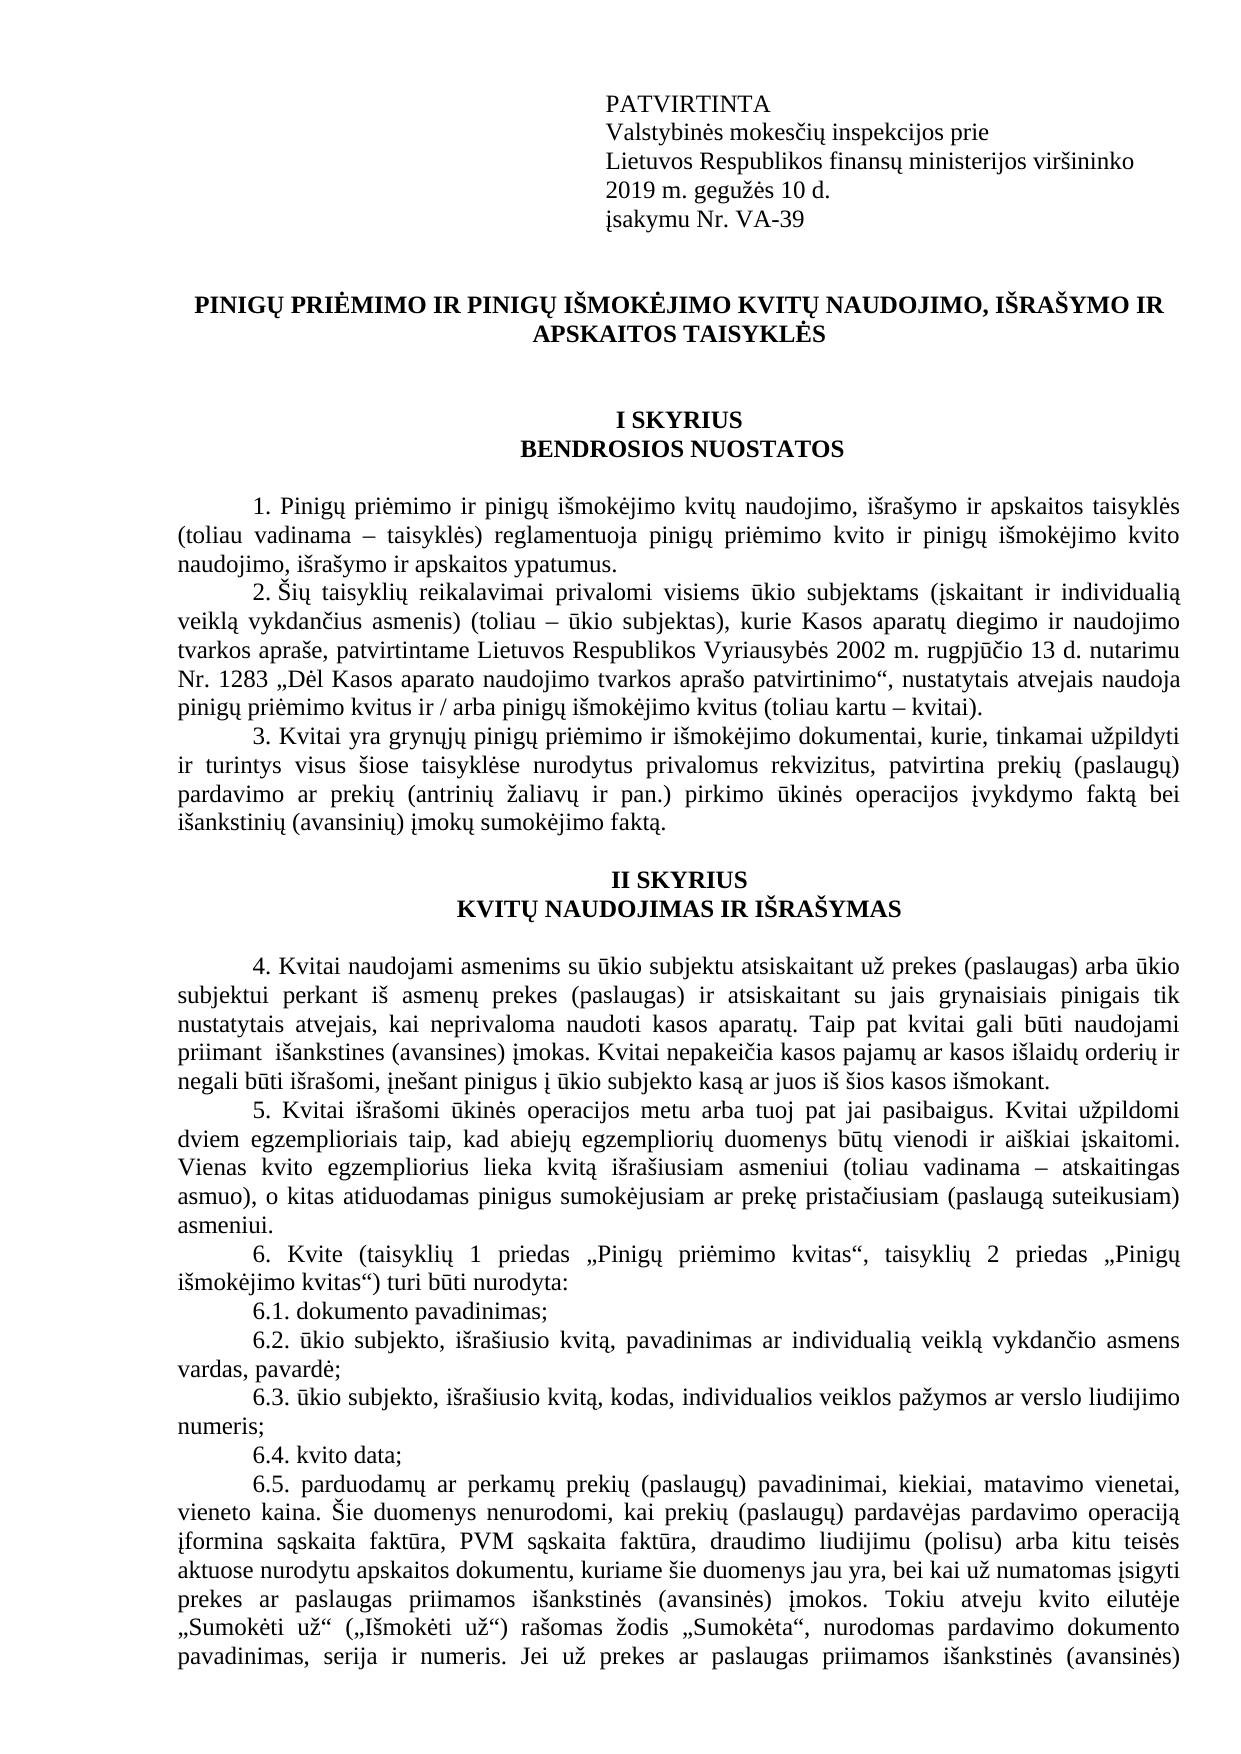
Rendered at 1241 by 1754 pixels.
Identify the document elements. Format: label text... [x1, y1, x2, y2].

text 5. Kvitai išrašomi ūkinės operacijos metu arba tuoj pat jai pasibaigus. Kvitai užpildomi dviem egzemplioriais taip, kad abiejų egzempliorių duomenys būtų vienodi ir aiškiai įskaitomi. Vienas kvito egzempliorius lieka kvitą išrašiusiam asmeniui (toliau vadinama – atskaitingas asmuo), o kitas atiduodamas pinigus sumokėjusiam ar prekę pristačiusiam (paslaugą suteikusiam) asmeniui. [177, 1095, 1181, 1239]
text 2019 m. gegužės 10 d. [605, 175, 1181, 204]
text PATVIRTINTA [605, 89, 1181, 117]
text 6.2. ūkio subjekto, išrašiusio kvitą, pavadinimas ar individualią veiklą vykdančio asmens vardas, pavardė; [177, 1325, 1181, 1382]
text įsakymu Nr. VA-39 [605, 204, 1181, 232]
text 1. Pinigų priėmimo ir pinigų išmokėjimo kvitų naudojimo, išrašymo ir apskaitos taisyklės (toliau vadinama – taisyklės) reglamentuoja pinigų priėmimo kvito ir pinigų išmokėjimo kvito naudojimo, išrašymo ir apskaitos ypatumus. [177, 491, 1181, 577]
text KVITŲ NAUDOJIMAS IR IŠRAŠYMAS [177, 894, 1181, 922]
text 6.5. parduodamų ar perkamų prekių (paslaugų) pavadinimai, kiekiai, matavimo vienetai, vieneto kaina. Šie duomenys nenurodomi, kai prekių (paslaugų) pardavėjas pardavimo operaciją įformina sąskaita faktūra, PVM sąskaita faktūra, draudimo liudijimu (polisu) arba kitu teisės aktuose nurodytu apskaitos dokumentu, kuriame šie duomenys jau yra, bei kai už numatomas įsigyti prekes ar paslaugas priimamos išankstinės (avansinės) įmokos. Tokiu atveju kvito eilutėje „Sumokėti už“ („Išmokėti už“) rašomas žodis „Sumokėta“, nurodomas pardavimo dokumento pavadinimas, serija ir numeris. Jei už prekes ar paslaugas priimamos išankstinės (avansinės) [177, 1469, 1181, 1670]
text Lietuvos Respublikos finansų ministerijos viršininko [605, 146, 1181, 175]
text 6. Kvite (taisyklių 1 priedas „Pinigų priėmimo kvitas“, taisyklių 2 priedas „Pinigų išmokėjimo kvitas“) turi būti nurodyta: [177, 1239, 1181, 1296]
text 6.3. ūkio subjekto, išrašiusio kvitą, kodas, individualios veiklos pažymos ar verslo liudijimo numeris; [177, 1382, 1181, 1440]
text 4. Kvitai naudojami asmenims su ūkio subjektu atsiskaitant už prekes (paslaugas) arba ūkio subjektui perkant iš asmenų prekes (paslaugas) ir atsiskaitant su jais grynaisiais pinigais tik nustatytais atvejais, kai neprivaloma naudoti kasos aparatų. Taip pat kvitai gali būti naudojami priimant išankstines (avansines) įmokas. Kvitai nepakeičia kasos pajamų ar kasos išlaidų orderių ir negali būti išrašomi, įnešant pinigus į ūkio subjekto kasą ar juos iš šios kasos išmokant. [177, 951, 1181, 1095]
text I SKYRIUS [177, 405, 1181, 434]
text 6.4. kvito data; [177, 1440, 1181, 1469]
text Valstybinės mokesčių inspekcijos prie [605, 117, 1181, 146]
text BENDROSIOS NUOSTATOS [177, 434, 1181, 462]
text PINIGŲ PRIĖMIMO IR PINIGŲ IŠMOKĖJIMO KVITŲ NAUDOJIMO, IŠRAŠYMO IR APSKAITOS TAISYKLĖS [177, 290, 1181, 347]
text II SKYRIUS [177, 865, 1181, 894]
text 2. Šių taisyklių reikalavimai privalomi visiems ūkio subjektams (įskaitant ir individualią veiklą vykdančius asmenis) (toliau – ūkio subjektas), kurie Kasos aparatų diegimo ir naudojimo tvarkos apraše, patvirtintame Lietuvos Respublikos Vyriausybės 2002 m. rugpjūčio 13 d. nutarimu Nr. 1283 „Dėl Kasos aparato naudojimo tvarkos aprašo patvirtinimo“, nustatytais atvejais naudoja pinigų priėmimo kvitus ir / arba pinigų išmokėjimo kvitus (toliau kartu – kvitai). [177, 577, 1181, 721]
text 3. Kvitai yra grynųjų pinigų priėmimo ir išmokėjimo dokumentai, kurie, tinkamai užpildyti ir turintys visus šiose taisyklėse nurodytus privalomus rekvizitus, patvirtina prekių (paslaugų) pardavimo ar prekių (antrinių žaliavų ir pan.) pirkimo ūkinės operacijos įvykdymo faktą bei išankstinių (avansinių) įmokų sumokėjimo faktą. [177, 721, 1181, 836]
text 6.1. dokumento pavadinimas; [177, 1296, 1181, 1325]
